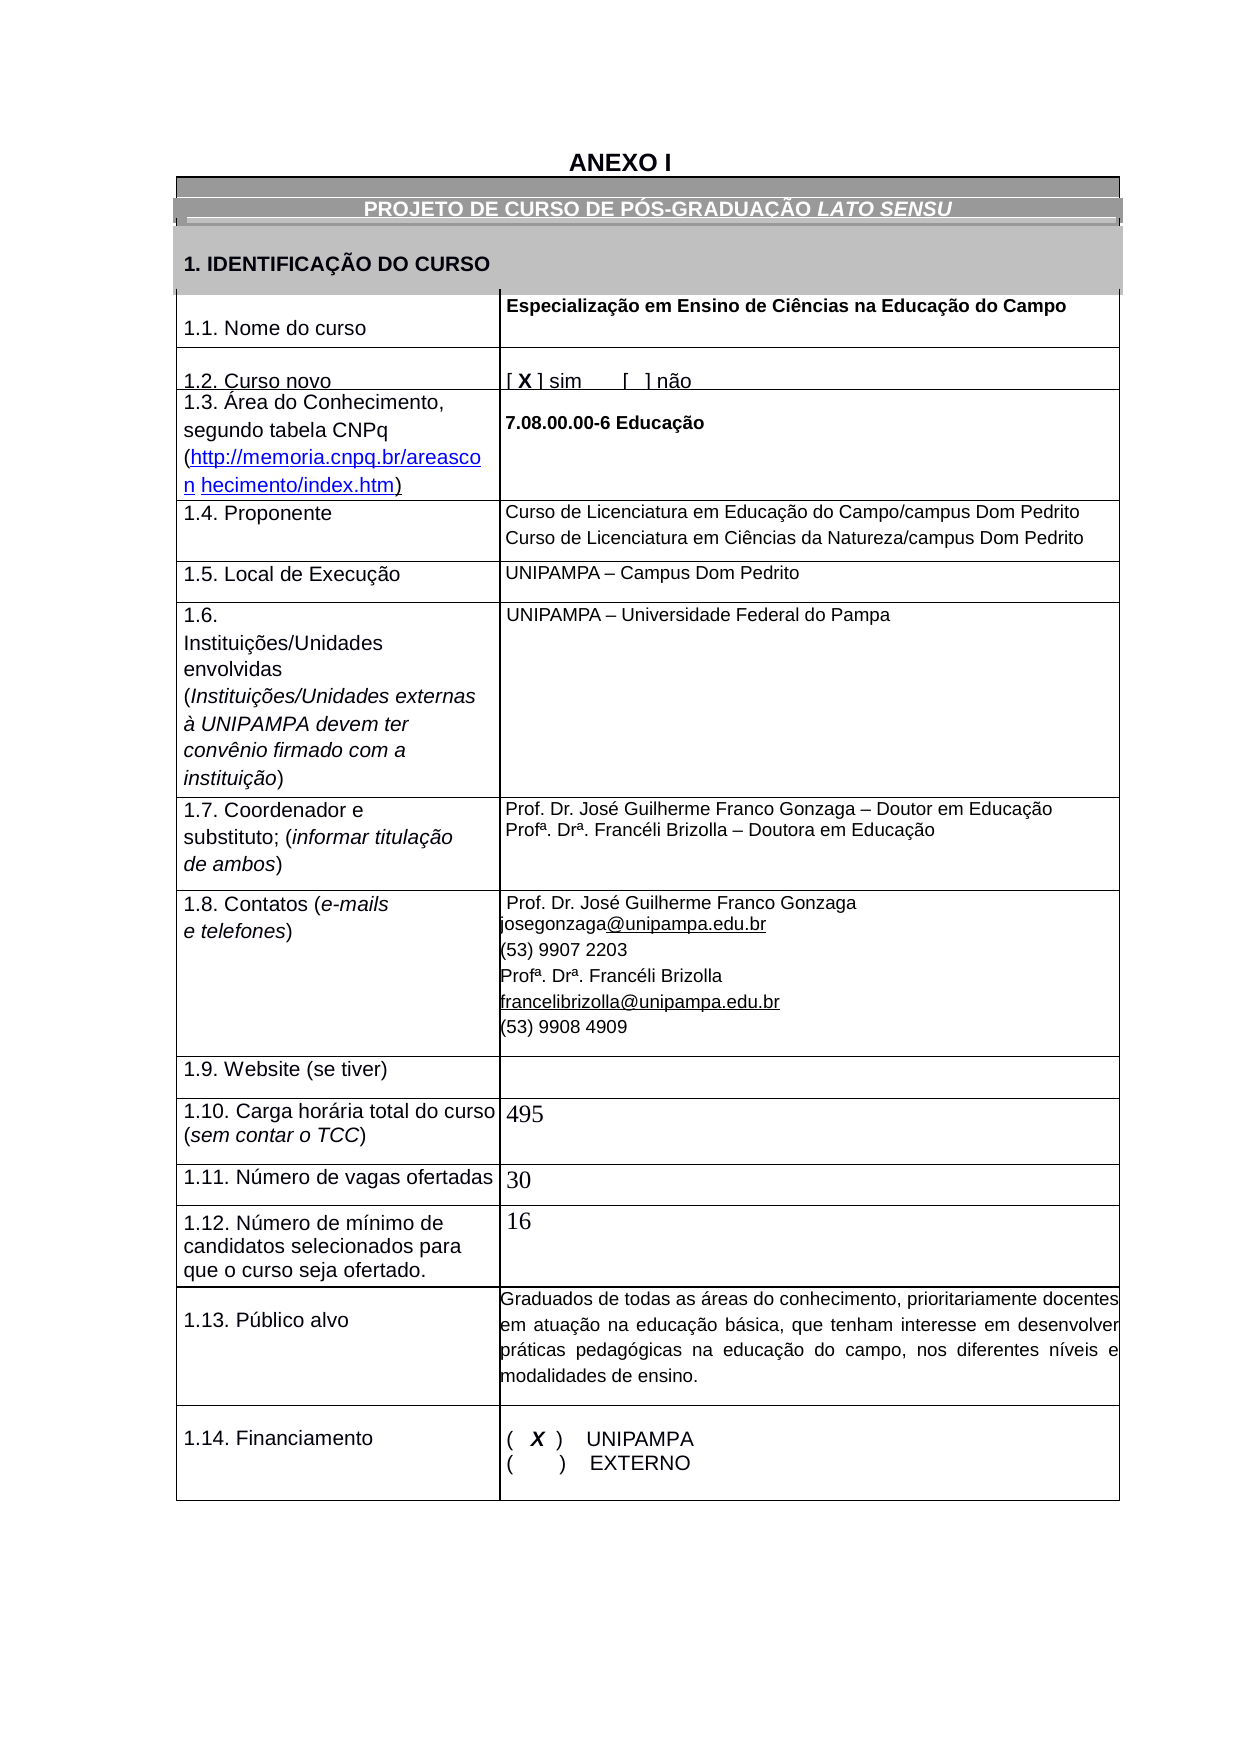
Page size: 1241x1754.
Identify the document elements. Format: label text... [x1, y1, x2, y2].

table_cell ( X ) UNIPAMPA ( ) EXTERNO [501, 1406, 1119, 1500]
table_cell Graduados de todas as áreas do conhecimento, prioritariamente docentes em atuação na educação básica, que tenham interesse em desenvolver práticas pedagógicas na educação do campo, nos diferentes níveis e modalidades de ensino. [501, 1288, 1119, 1404]
table_cell 1.3. Área do Conhecimento, segundo tabela CNPq (http://memoria.cnpq.br/areascon hecimento/index.htm) [177, 390, 499, 500]
table_cell 1.2. Curso novo [177, 348, 499, 389]
table_cell UNIPAMPA – Campus Dom Pedrito [501, 562, 1119, 602]
table_cell 1.13. Público alvo [177, 1288, 499, 1404]
table_cell Prof. Dr. José Guilherme Franco Gonzaga – Doutor em Educação Profª. Drª. Francéli Brizolla – Doutora em Educação [501, 798, 1119, 890]
table_cell Prof. Dr. José Guilherme Franco Gonzaga josegonzaga@unipampa.edu.br (53) 9907 2203 Profª. Drª. Francéli Brizolla francelibrizolla@unipampa.edu.br (53) 9908 4909 [501, 891, 1119, 1056]
table_cell 1.9. Website (se tiver) [177, 1057, 499, 1098]
table_cell 1.1. Nome do curso [177, 295, 499, 347]
table_cell 1.12. Número de mínimo de candidatos selecionados para que o curso seja ofertado. [177, 1206, 499, 1286]
table_cell 495 [501, 1099, 1119, 1164]
table_cell 1.11. Número de vagas ofertadas [177, 1165, 499, 1205]
table_cell [ X ] sim [ ] não [501, 348, 1119, 389]
table_cell 7.08.00.00-6 Educação [501, 390, 1119, 500]
table_cell 16 [501, 1206, 1119, 1286]
table_cell 1.14. Financiamento [177, 1406, 499, 1500]
table_cell Curso de Licenciatura em Educação do Campo/campus Dom Pedrito Curso de Licenciatura em Ciências da Natureza/campus Dom Pedrito [501, 501, 1119, 561]
table_cell 1.4. Proponente [177, 501, 499, 561]
table_cell 30 [501, 1165, 1119, 1205]
table_cell Especialização em Ensino de Ciências na Educação do Campo [501, 295, 1119, 347]
table_cell 1.10. Carga horária total do curso (sem contar o TCC) [177, 1099, 499, 1164]
table_cell UNIPAMPA – Universidade Federal do Pampa [501, 603, 1119, 797]
table_cell 1.6. Instituições/Unidades envolvidas (Instituições/Unidades externas à UNIPAMPA devem ter convênio firmado com a instituição) [177, 603, 499, 797]
table_cell 1. IDENTIFICAÇÃO DO CURSO [187, 232, 1116, 289]
table_cell 1.7. Coordenador e substituto; (informar titulação de ambos) [177, 798, 499, 890]
table_header [177, 178, 1119, 197]
table_cell 1.5. Local de Execução [177, 562, 499, 602]
table_cell 1.8. Contatos (e-mails e telefones) [177, 891, 499, 1056]
text ANEXO I [177, 148, 1063, 176]
table_cell [501, 1057, 1119, 1098]
table_cell PROJETO DE CURSO DE PÓS-GRADUAÇÃO LATO SENSU [187, 198, 1116, 217]
